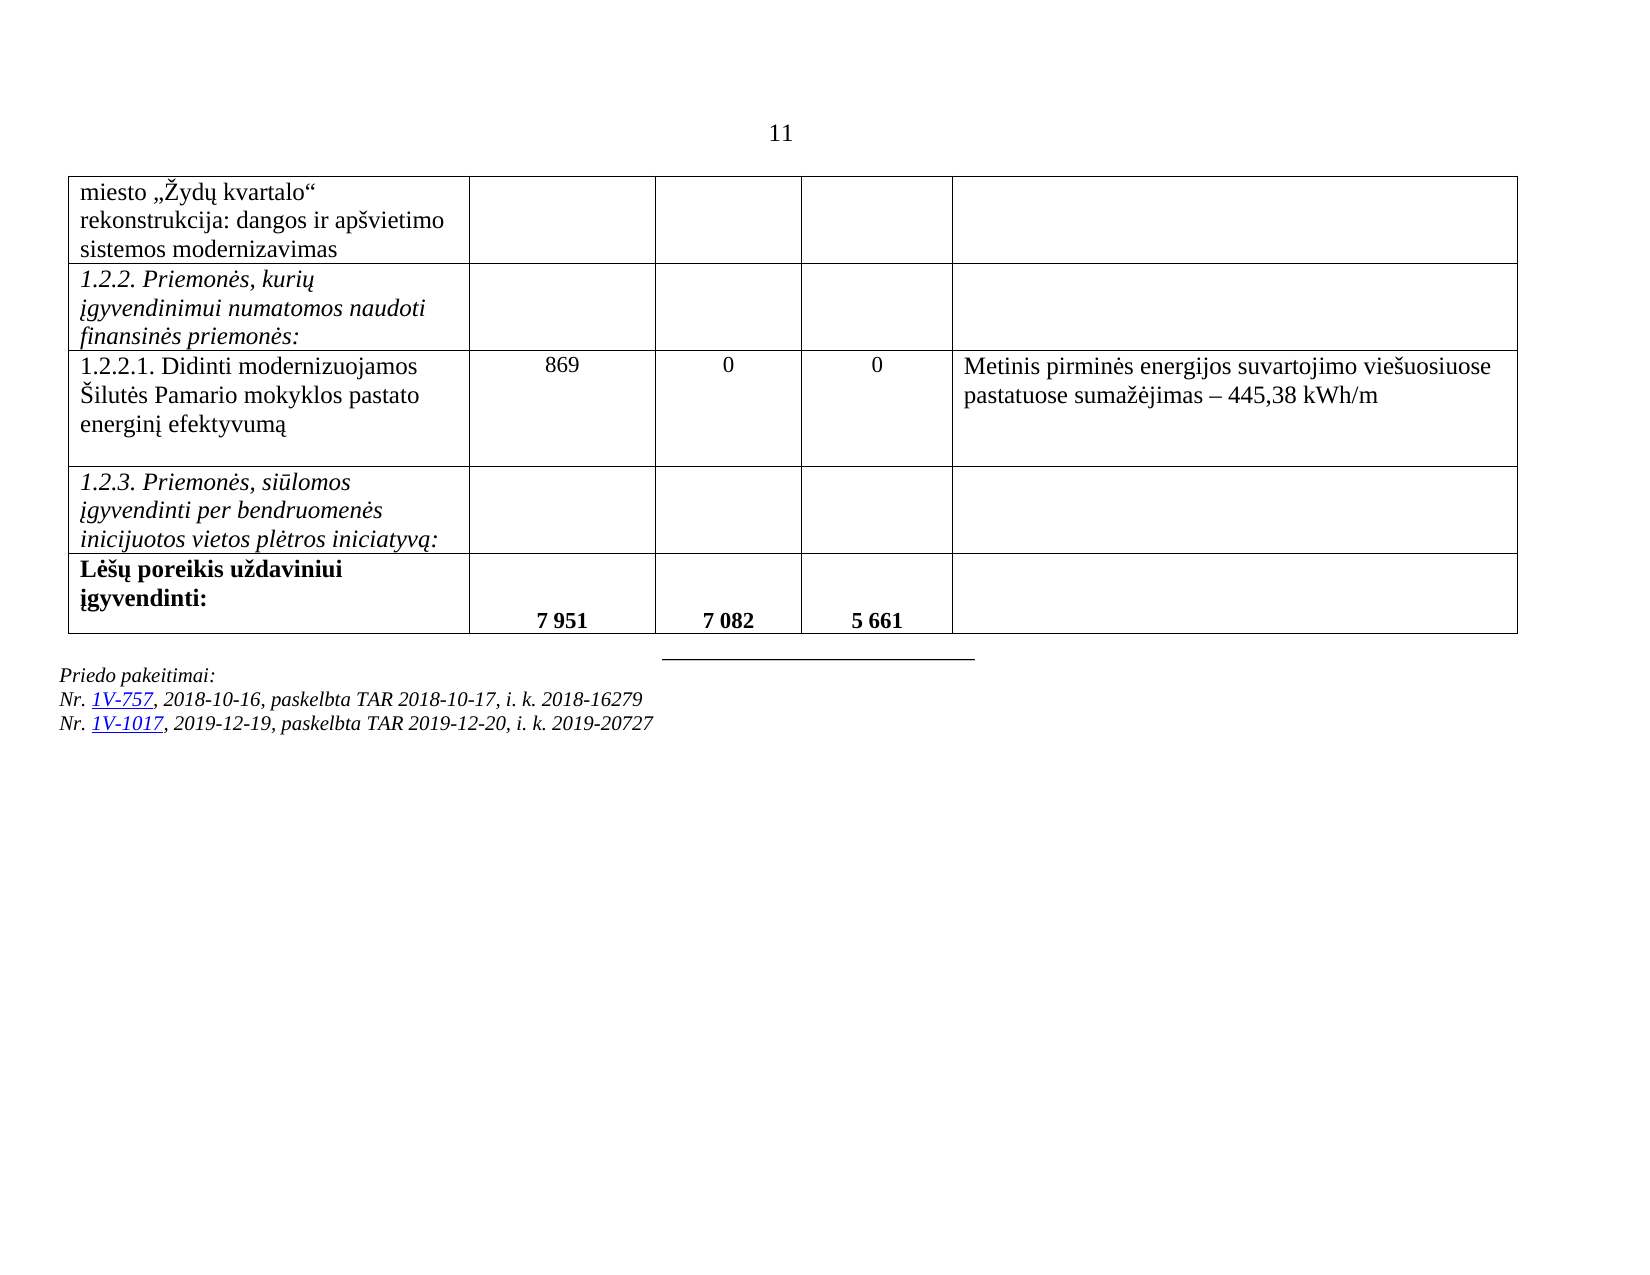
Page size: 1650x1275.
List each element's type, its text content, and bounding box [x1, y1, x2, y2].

table_cell 7 951 [470, 554, 655, 633]
table_cell 5 661 [802, 554, 952, 633]
table_cell [802, 177, 952, 263]
table_cell Metinis pirminės energijos suvartojimo viešuosiuose pastatuose sumažėjimas – 445,38 kWh/m [953, 351, 1517, 466]
text Priedo pakeitimai: [59, 663, 1502, 687]
table_cell 1.2.3. Priemonės, siūlomos įgyvendinti per bendruomenės inicijuotos vietos plėtros iniciatyvą: [69, 467, 469, 553]
table_cell [953, 467, 1517, 553]
table_cell Lėšų poreikis uždaviniui įgyvendinti: [69, 554, 469, 633]
table_cell [656, 177, 801, 263]
table_cell [656, 264, 801, 350]
table_cell [953, 177, 1517, 263]
table_cell miesto „Žydų kvartalo“ rekonstrukcija: dangos ir apšvietimo sistemos modernizavimas [69, 177, 469, 263]
table_cell [802, 467, 952, 553]
text _________________________ [59, 634, 1502, 663]
table_cell [470, 467, 655, 553]
table_cell [470, 264, 655, 350]
table_cell 1.2.2.1. Didinti modernizuojamos Šilutės Pamario mokyklos pastato energinį efektyvumą [69, 351, 469, 466]
table_cell [953, 554, 1517, 633]
table_cell [656, 467, 801, 553]
table_cell [470, 177, 655, 263]
table_cell 0 [802, 351, 952, 466]
table_cell [802, 264, 952, 350]
text Nr. 1V-1017, 2019-12-19, paskelbta TAR 2019-12-20, i. k. 2019-20727 [59, 711, 1502, 735]
table_cell 7 082 [656, 554, 801, 633]
table_cell 1.2.2. Priemonės, kurių įgyvendinimui numatomos naudoti finansinės priemonės: [69, 264, 469, 350]
text Nr. 1V-757, 2018-10-16, paskelbta TAR 2018-10-17, i. k. 2018-16279 [59, 687, 1502, 711]
table_cell [953, 264, 1517, 350]
table_cell 0 [656, 351, 801, 466]
table_cell 869 [470, 351, 655, 466]
